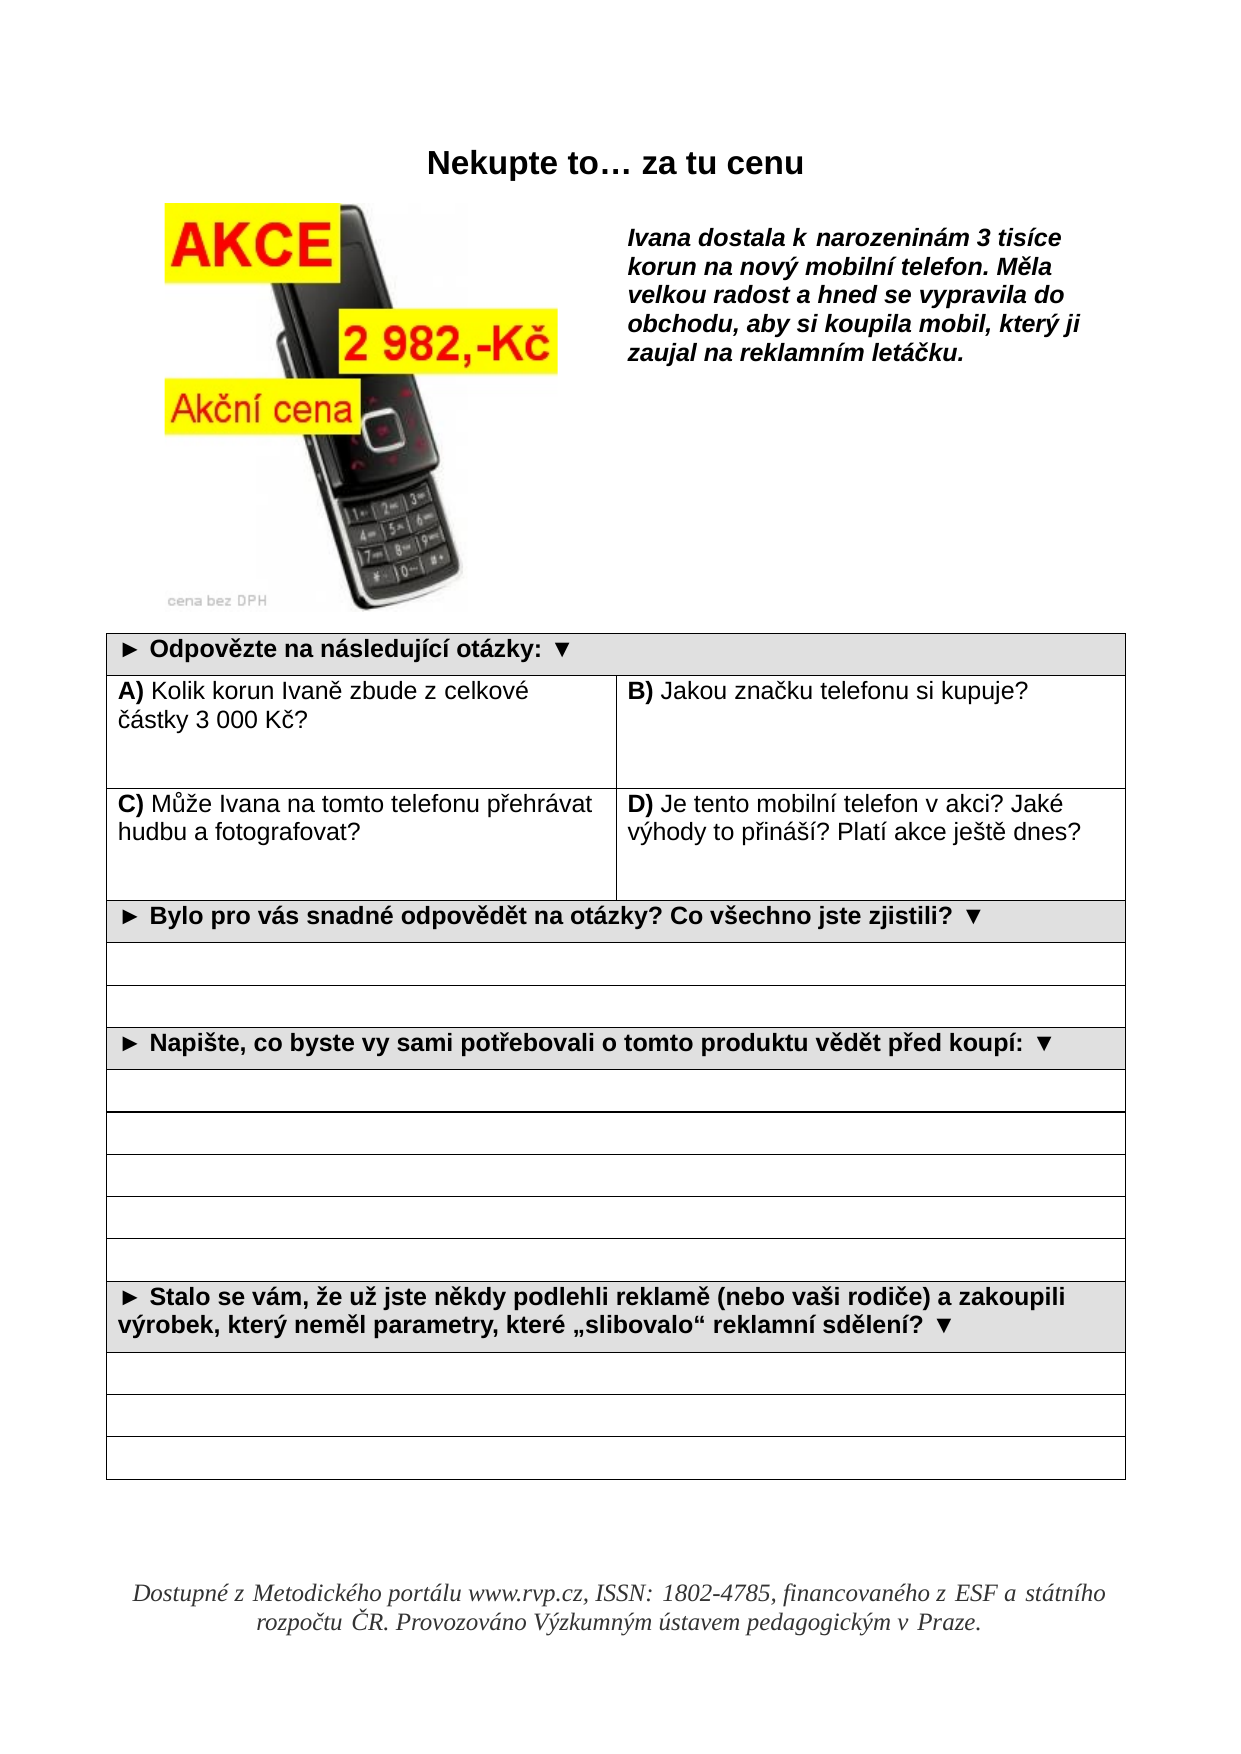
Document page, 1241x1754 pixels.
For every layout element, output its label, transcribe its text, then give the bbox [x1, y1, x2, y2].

table_cell B) Jakou značku telefonu si kupuje? [617, 676, 1125, 788]
subtitle Nekupte to… za tu cenu [118, 143, 1122, 182]
table_cell [107, 1155, 1125, 1196]
table_header [106, 194, 616, 633]
table_cell ► Stalo se vám, že už jste někdy podlehli reklamě (nebo vaši rodiče) a zakoupili výrobek, který neměl parametry, které „slibovalo“ reklamní sdělení? ▼ [107, 1282, 1125, 1352]
table_cell ► Odpovězte na následující otázky: ▼ [107, 634, 1125, 675]
table_cell [107, 1113, 1125, 1154]
table_cell [107, 1437, 1125, 1478]
table_cell [107, 986, 1125, 1027]
table_cell [107, 1353, 1125, 1394]
table_cell ► Bylo pro vás snadné odpovědět na otázky? Co všechno jste zjistili? ▼ [107, 901, 1125, 942]
table_cell D) Je tento mobilní telefon v akci? Jaké výhody to přináší? Platí akce ještě dnes? [617, 789, 1125, 900]
table_header Ivana dostala k narozeninám 3 tisíce korun na nový mobilní telefon. Měla velkou radost a hned se vypravila do obchodu, aby si koupila mobil, který ji zaujal na reklamním letáčku. [616, 194, 1126, 633]
table_cell [106, 1480, 1126, 1521]
table_cell A) Kolik korun Ivaně zbude z celkové částky 3 000 Kč? [107, 676, 616, 788]
table_cell [107, 1070, 1125, 1111]
table_cell C) Může Ivana na tomto telefonu přehrávat hudbu a fotografovat? [107, 789, 616, 900]
table_cell [107, 1197, 1125, 1238]
table_cell [107, 943, 1125, 984]
table_cell [107, 1395, 1125, 1436]
table_cell ► Napište, co byste vy sami potřebovali o tomto produktu vědět před koupí: ▼ [107, 1028, 1125, 1069]
picture [164, 203, 558, 612]
table_cell [107, 1239, 1125, 1281]
